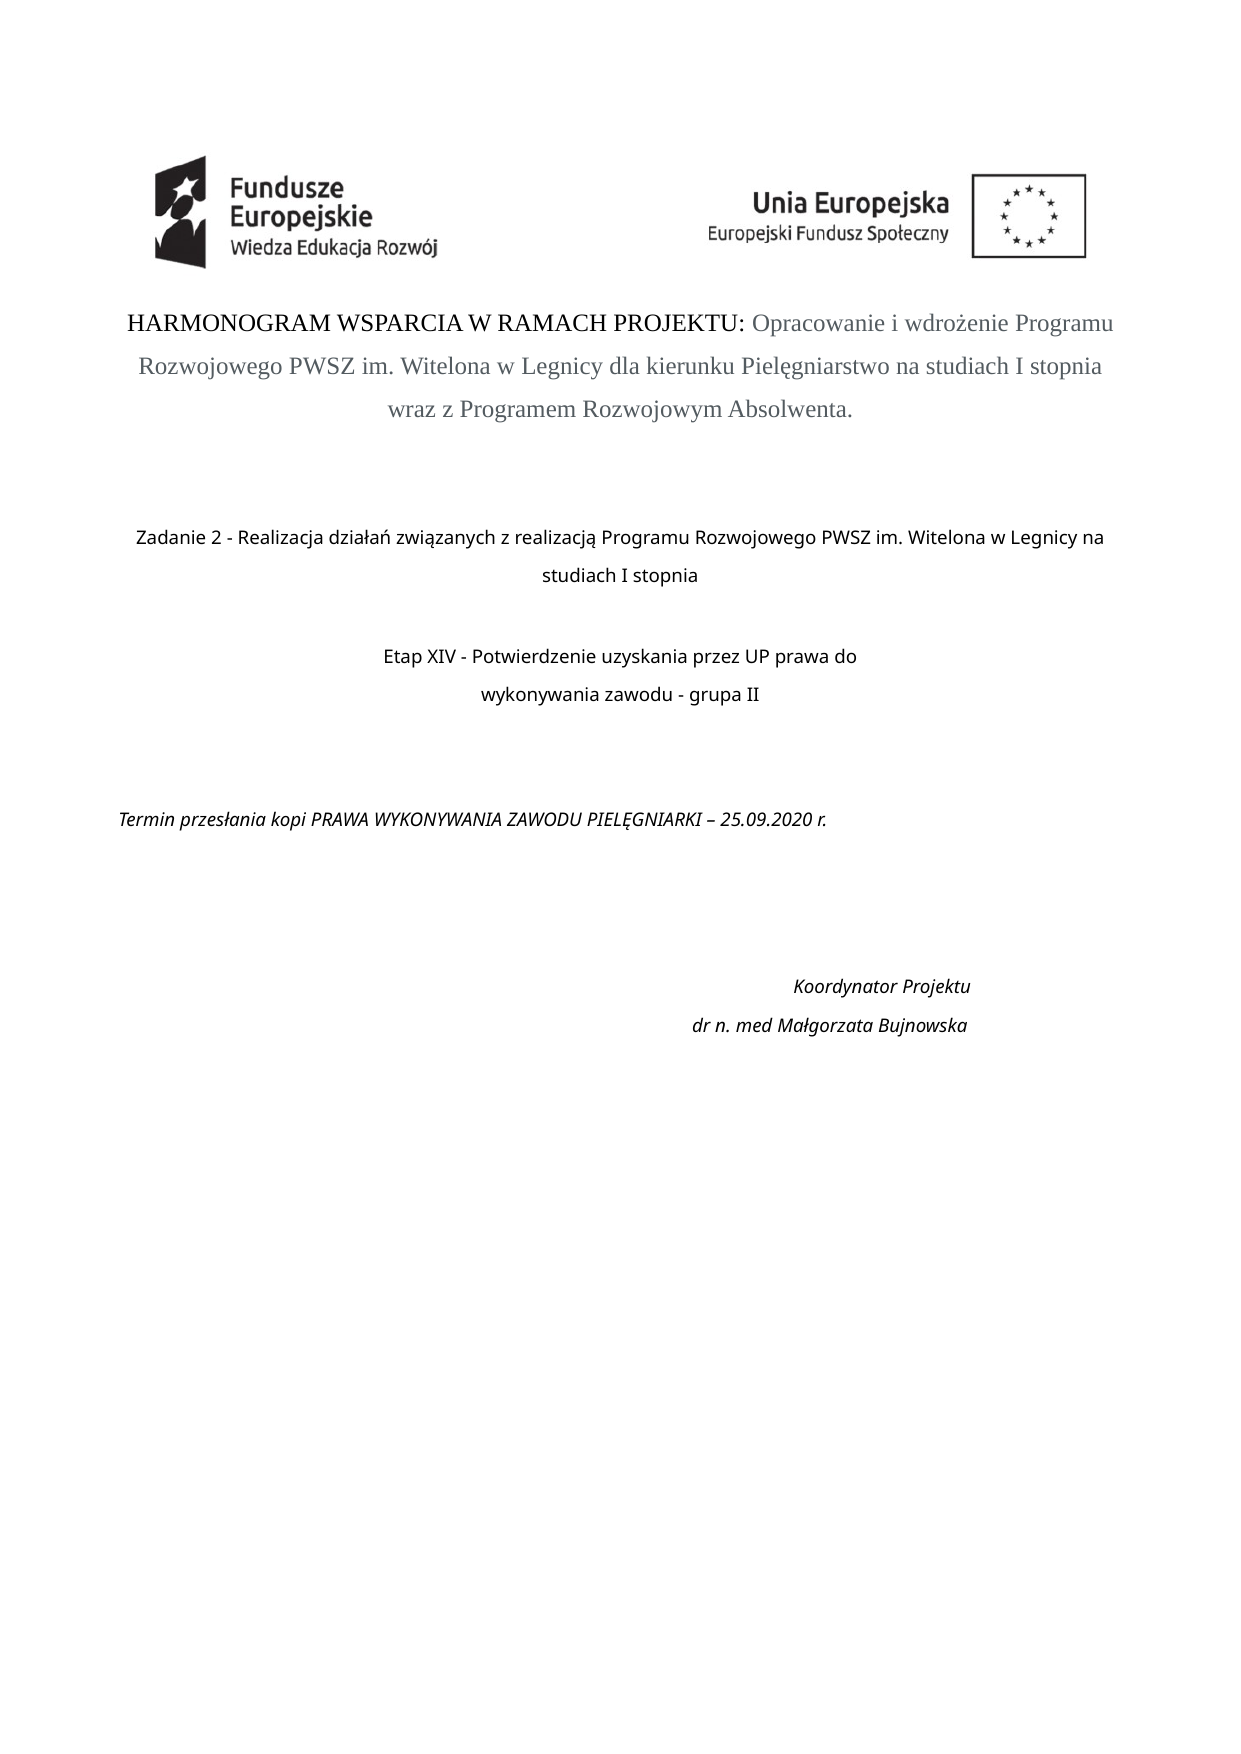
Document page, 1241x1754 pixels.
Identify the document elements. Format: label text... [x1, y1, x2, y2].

text Koordynator Projektu [118, 974, 1122, 999]
text wykonywania zawodu - grupa II [118, 682, 1122, 707]
text Etap XIV - Potwierdzenie uzyskania przez UP prawa do [118, 643, 1122, 669]
text Termin przesłania kopi PRAWA WYKONYWANIA ZAWODU PIELĘGNIARKI – 25.09.2020 r. [118, 806, 1122, 832]
text HARMONOGRAM WSPARCIA W RAMACH PROJEKTU: Opracowanie i wdrożenie Programu Rozwojowego PWSZ im. Witelona w Legnicy dla kierunku Pielęgniarstwo na studiach I stopnia wraz z Programem Rozwojowym Absolwenta. [118, 118, 1122, 423]
picture [129, 127, 1117, 294]
text Zadanie 2 - Realizacja działań związanych z realizacją Programu Rozwojowego PWSZ im. Witelona w Legnicy na studiach I stopnia [118, 524, 1122, 588]
text dr n. med Małgorzata Bujnowska [118, 1012, 1122, 1038]
